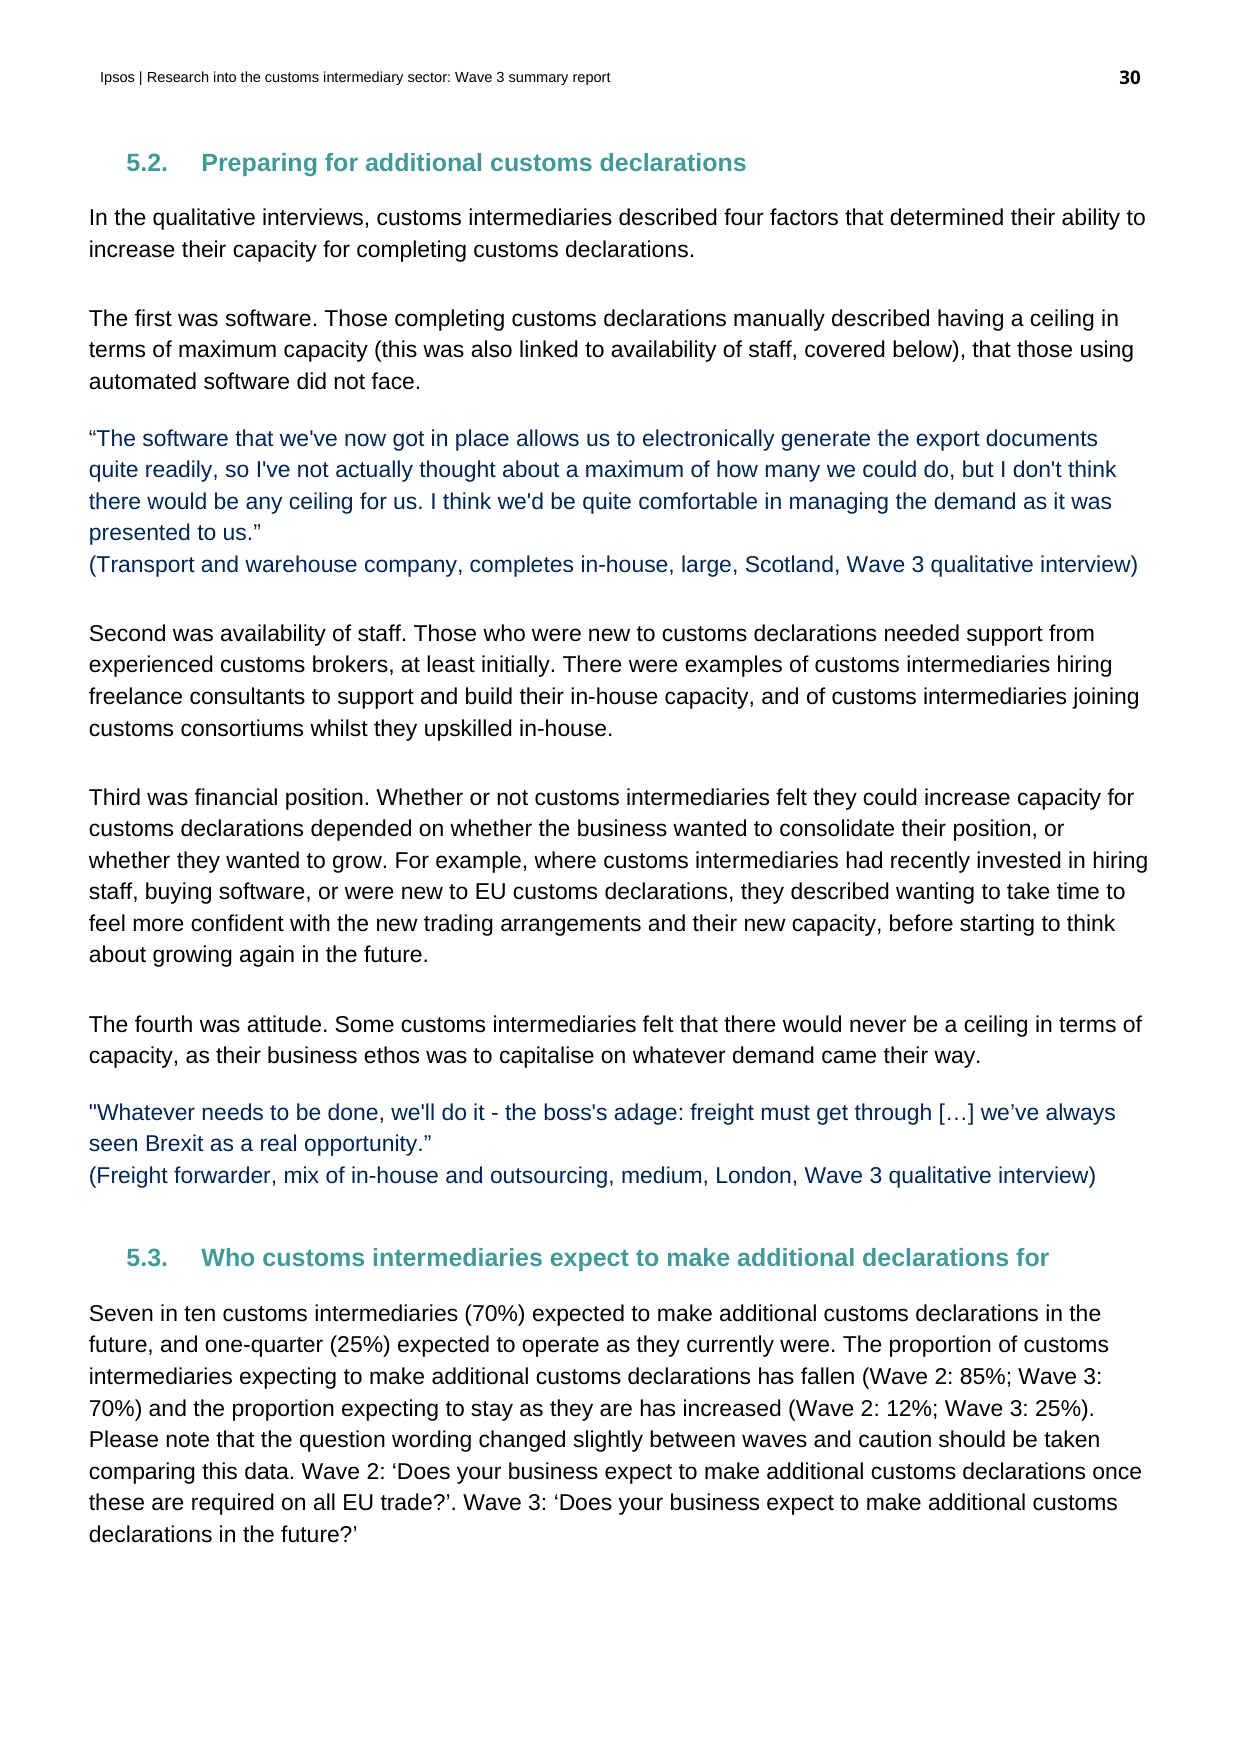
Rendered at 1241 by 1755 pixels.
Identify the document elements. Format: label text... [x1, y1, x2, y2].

text The fourth was attitude. Some customs intermediaries felt that there would never be a ceiling in terms of capacity, as their business ethos was to capitalise on whatever demand came their way. [89, 1011, 1152, 1068]
text Second was availability of staff. Those who were new to customs declarations needed support from experienced customs brokers, at least initially. There were examples of customs intermediaries hiring freelance consultants to support and build their in-house capacity, and of customs intermediaries joining customs consortiums whilst they upskilled in-house. [89, 620, 1152, 741]
text “The software that we've now got in place allows us to electronically generate the export documents quite readily, so I've not actually thought about a maximum of how many we could do, but I don't think there would be any ceiling for us. I think we'd be quite comfortable in managing the demand as it was presented to us.” [89, 424, 1152, 546]
subtitle Who customs intermediaries expect to make additional declarations for [126, 1243, 1152, 1272]
subtitle Preparing for additional customs declarations [126, 148, 1152, 176]
text Third was financial position. Whether or not customs intermediaries felt they could increase capacity for customs declarations depended on whether the business wanted to consolidate their position, or whether they wanted to grow. For example, where customs intermediaries had recently invested in hiring staff, buying software, or were new to EU customs declarations, they described wanting to take time to feel more confident with the new trading arrangements and their new capacity, before starting to think about growing again in the future. [89, 784, 1152, 968]
text Seven in ten customs intermediaries (70%) expected to make additional customs declarations in the future, and one-quarter (25%) expected to operate as they currently were. The proportion of customs intermediaries expecting to make additional customs declarations has fallen (Wave 2: 85%; Wave 3: 70%) and the proportion expecting to stay as they are has increased (Wave 2: 12%; Wave 3: 25%). Please note that the question wording changed slightly between waves and caution should be taken comparing this data. Wave 2: ‘Does your business expect to make additional customs declarations once these are required on all EU trade?’. Wave 3: ‘Does your business expect to make additional customs declarations in the future?’ [89, 1300, 1152, 1547]
text (Freight forwarder, mix of in-house and outsourcing, medium, London, Wave 3 qualitative interview) [89, 1162, 1152, 1188]
text "Whatever needs to be done, we'll do it - the boss's adage: freight must get through […] we’ve always seen Brexit as a real opportunity.” [89, 1099, 1152, 1157]
text (Transport and warehouse company, completes in-house, large, Scotland, Wave 3 qualitative interview) [89, 551, 1152, 577]
text The first was software. Those completing customs declarations manually described having a ceiling in terms of maximum capacity (this was also linked to availability of staff, covered below), that those using automated software did not face. [89, 305, 1152, 394]
text In the qualitative interviews, customs intermediaries described four factors that determined their ability to increase their capacity for completing customs declarations. [89, 204, 1152, 262]
